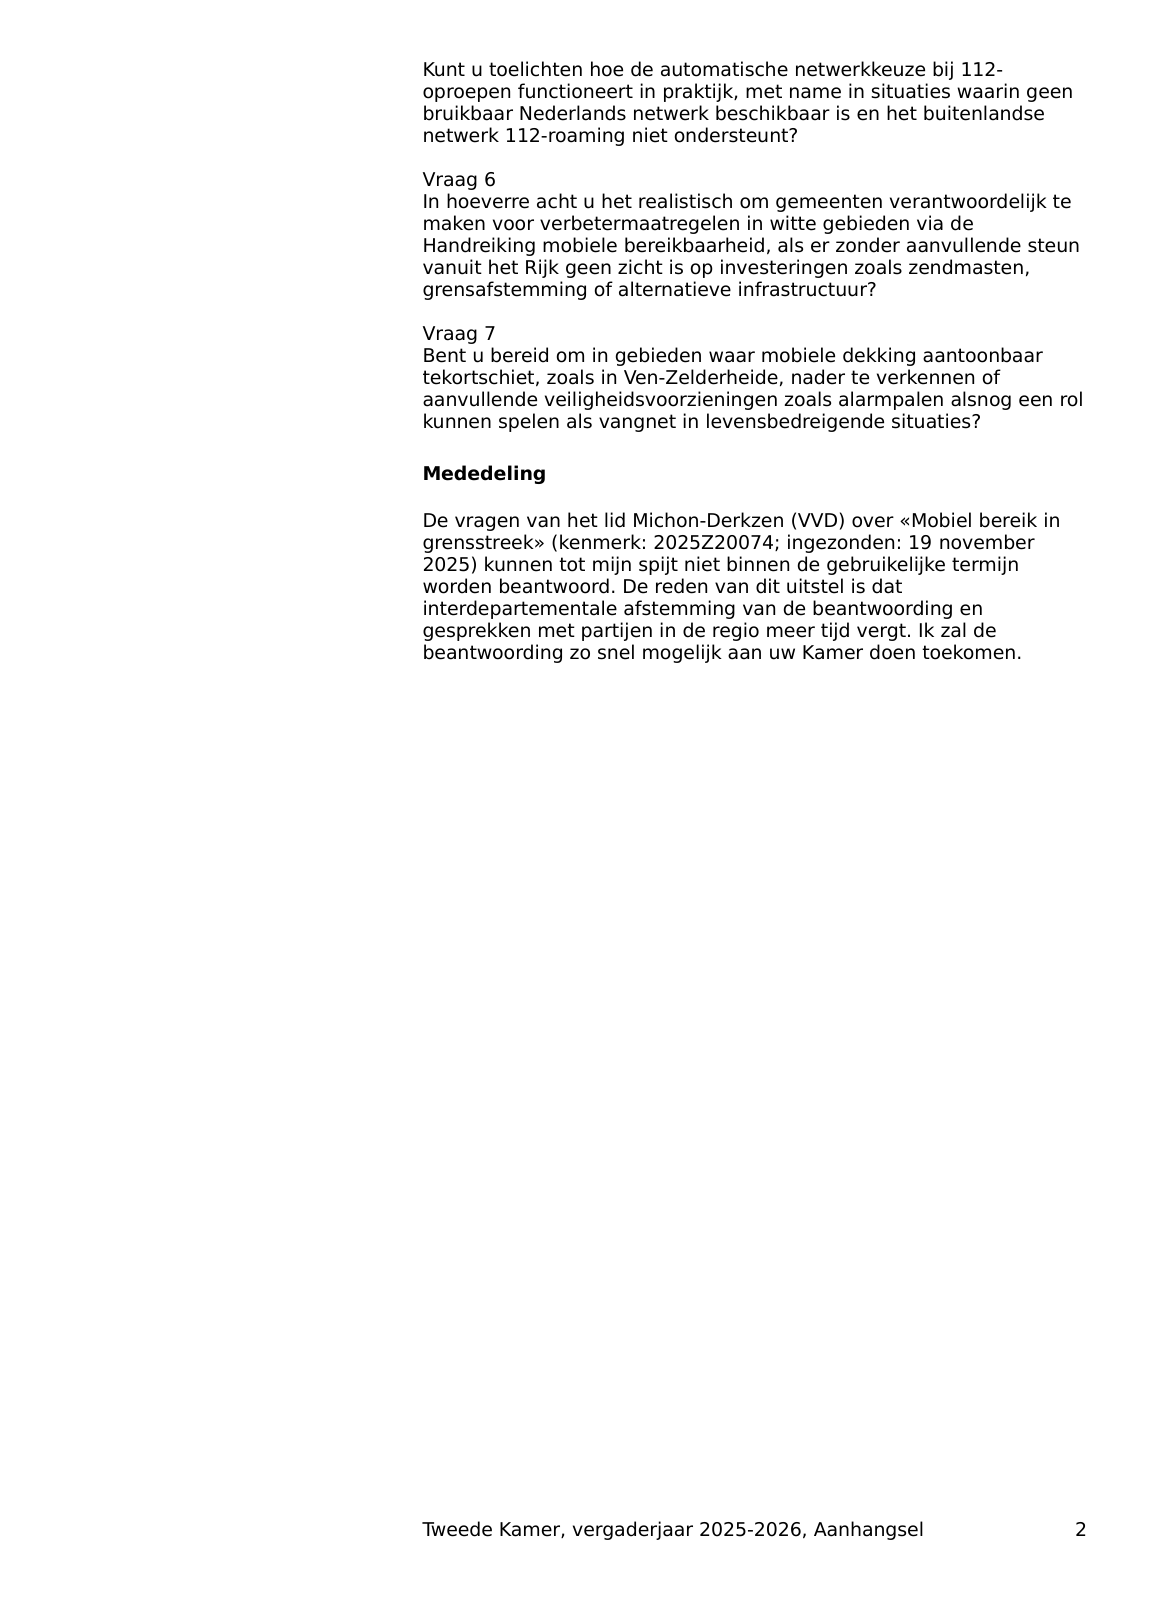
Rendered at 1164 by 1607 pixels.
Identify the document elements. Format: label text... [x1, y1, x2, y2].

subtitle Mededeling [422, 463, 1087, 485]
text Kunt u toelichten hoe de automatische netwerkkeuze bij 112-oproepen functioneert in praktijk, met name in situaties waarin geen bruikbaar Nederlands netwerk beschikbaar is en het buitenlandse netwerk 112-roaming niet ondersteunt? [422, 59, 1087, 147]
text Bent u bereid om in gebieden waar mobiele dekking aantoonbaar tekortschiet, zoals in Ven-Zelderheide, nader te verkennen of aanvullende veiligheidsvoorzieningen zoals alarmpalen alsnog een rol kunnen spelen als vangnet in levensbedreigende situaties? [422, 345, 1087, 433]
text Vraag 6 [422, 169, 1087, 191]
text Vraag 7 [422, 323, 1087, 345]
text De vragen van het lid Michon-Derkzen (VVD) over «Mobiel bereik in grensstreek» (kenmerk: 2025Z20074; ingezonden: 19 november 2025) kunnen tot mijn spijt niet binnen de gebruikelijke termijn worden beantwoord. De reden van dit uitstel is dat interdepartementale afstemming van de beantwoording en gesprekken met partijen in de regio meer tijd vergt. Ik zal de beantwoording zo snel mogelijk aan uw Kamer doen toekomen. [422, 510, 1087, 664]
text In hoeverre acht u het realistisch om gemeenten verantwoordelijk te maken voor verbetermaatregelen in witte gebieden via de Handreiking mobiele bereikbaarheid, als er zonder aanvullende steun vanuit het Rijk geen zicht is op investeringen zoals zendmasten, grensafstemming of alternatieve infrastructuur? [422, 191, 1087, 301]
